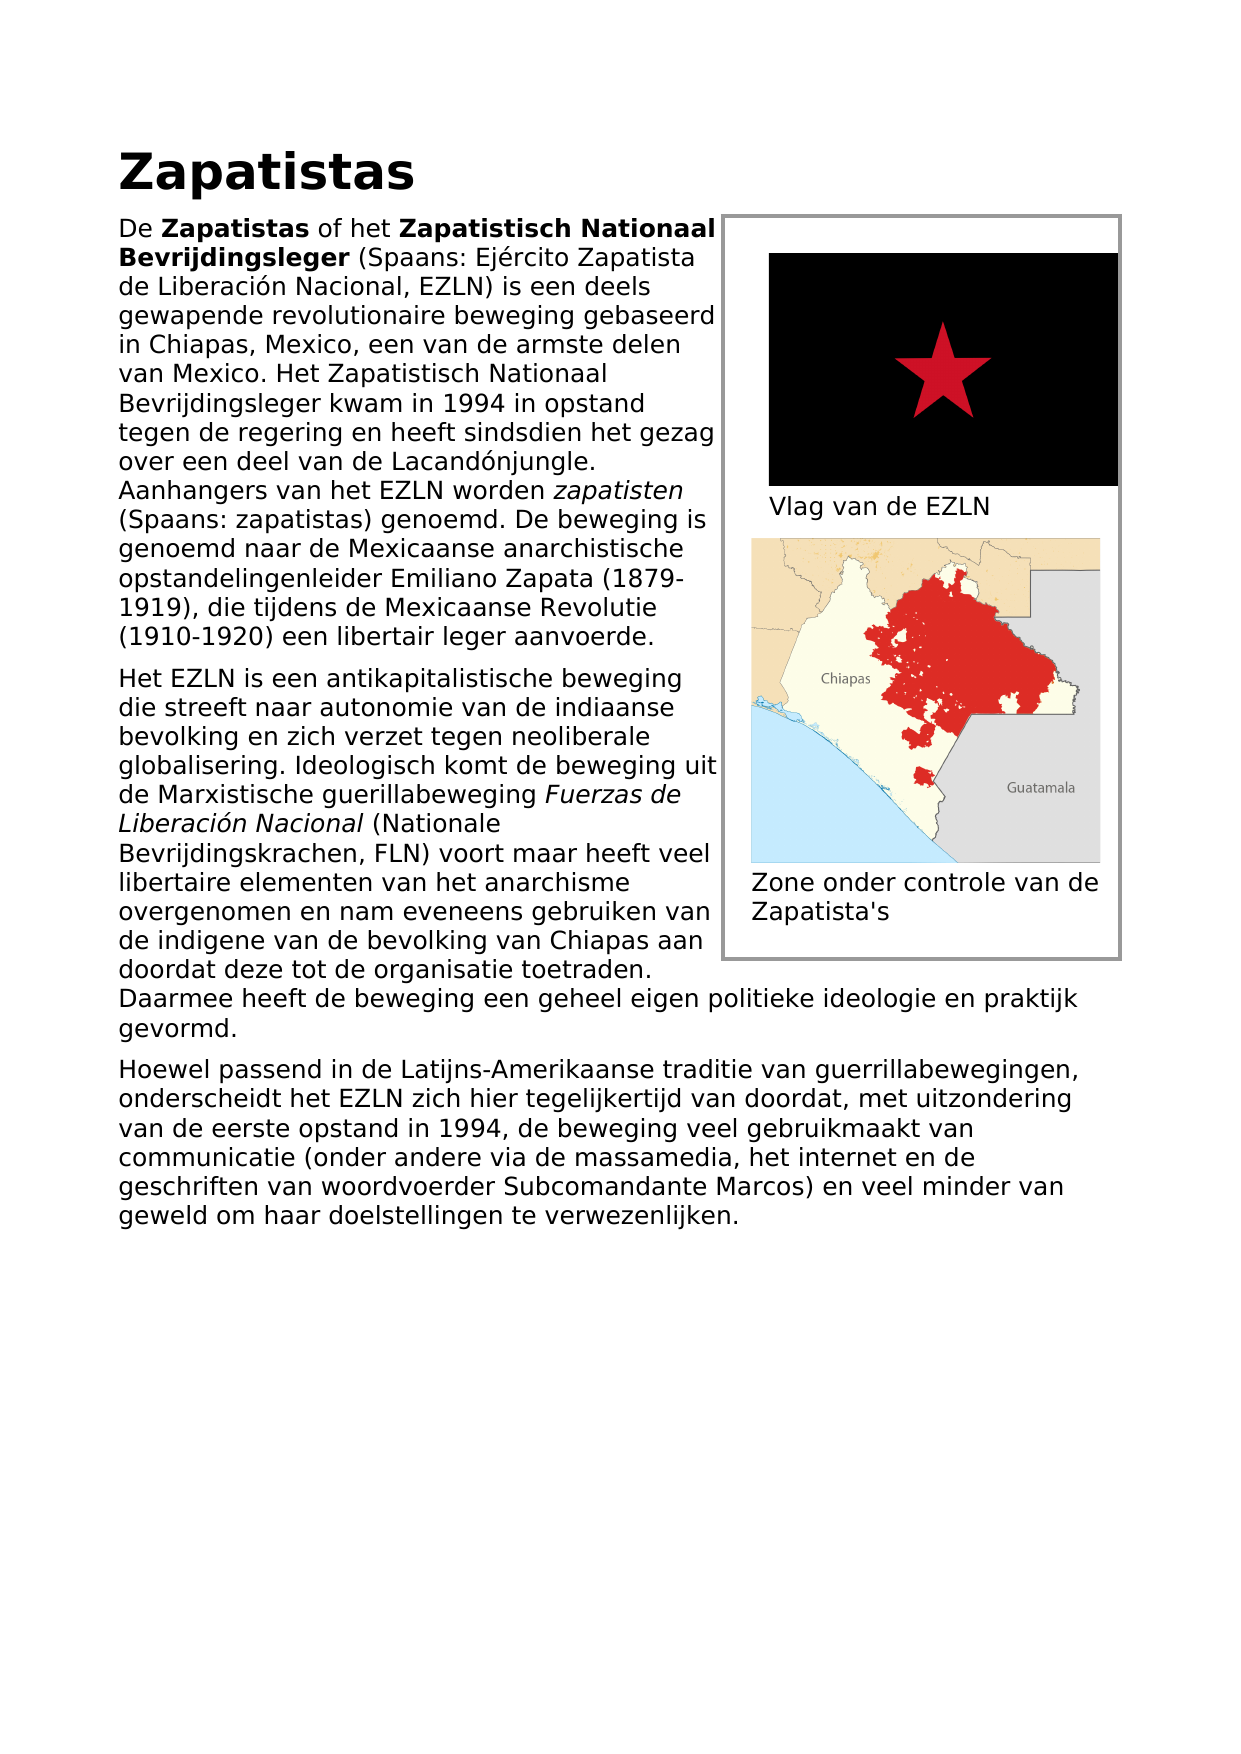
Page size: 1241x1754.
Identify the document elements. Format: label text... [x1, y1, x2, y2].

text Het EZLN is een antikapitalistische beweging die streeft naar autonomie van de indiaanse bevolking en zich verzet tegen neoliberale globalisering. Ideologisch komt de beweging uit de Marxistische guerillabeweging Fuerzas de Liberación Nacional (Nationale Bevrijdingskrachen, FLN) voort maar heeft veel libertaire elementen van het anarchisme overgenomen en nam eveneens gebruiken van de indigene van de bevolking van Chiapas aan doordat deze tot de organisatie toetraden. Daarmee heeft de beweging een geheel eigen politieke ideologie en praktijk gevormd. [118, 664, 1122, 1043]
table_header Vlag van de EZLN Zone onder controle van de Zapatista's [734, 218, 1118, 957]
subtitle Zapatistas [118, 143, 1122, 201]
text De Zapatistas of het Zapatistisch Nationaal Bevrijdingsleger (Spaans: Ejército Zapatista de Liberación Nacional, EZLN) is een deels gewapende revolutionaire beweging gebaseerd in Chiapas, Mexico, een van de armste delen van Mexico. Het Zapatistisch Nationaal Bevrijdingsleger kwam in 1994 in opstand tegen de regering en heeft sindsdien het gezag over een deel van de Lacandónjungle. Aanhangers van het EZLN worden zapatisten (Spaans: zapatistas) genoemd. De beweging is genoemd naar de Mexicaanse anarchistische opstandelingenleider Emiliano Zapata (1879-1919), die tijdens de Mexicaanse Revolutie (1910-1920) een libertair leger aanvoerde. [118, 214, 721, 651]
picture [768, 253, 1118, 486]
picture [751, 538, 1101, 863]
text Hoewel passend in de Latijns-Amerikaanse traditie van guerrillabewegingen, onderscheidt het EZLN zich hier tegelijkertijd van doordat, met uitzondering van de eerste opstand in 1994, de beweging veel gebruikmaakt van communicatie (onder andere via de massamedia, het internet en de geschriften van woordvoerder Subcomandante Marcos) en veel minder van geweld om haar doelstellingen te verwezenlijken. [118, 1056, 1122, 1231]
